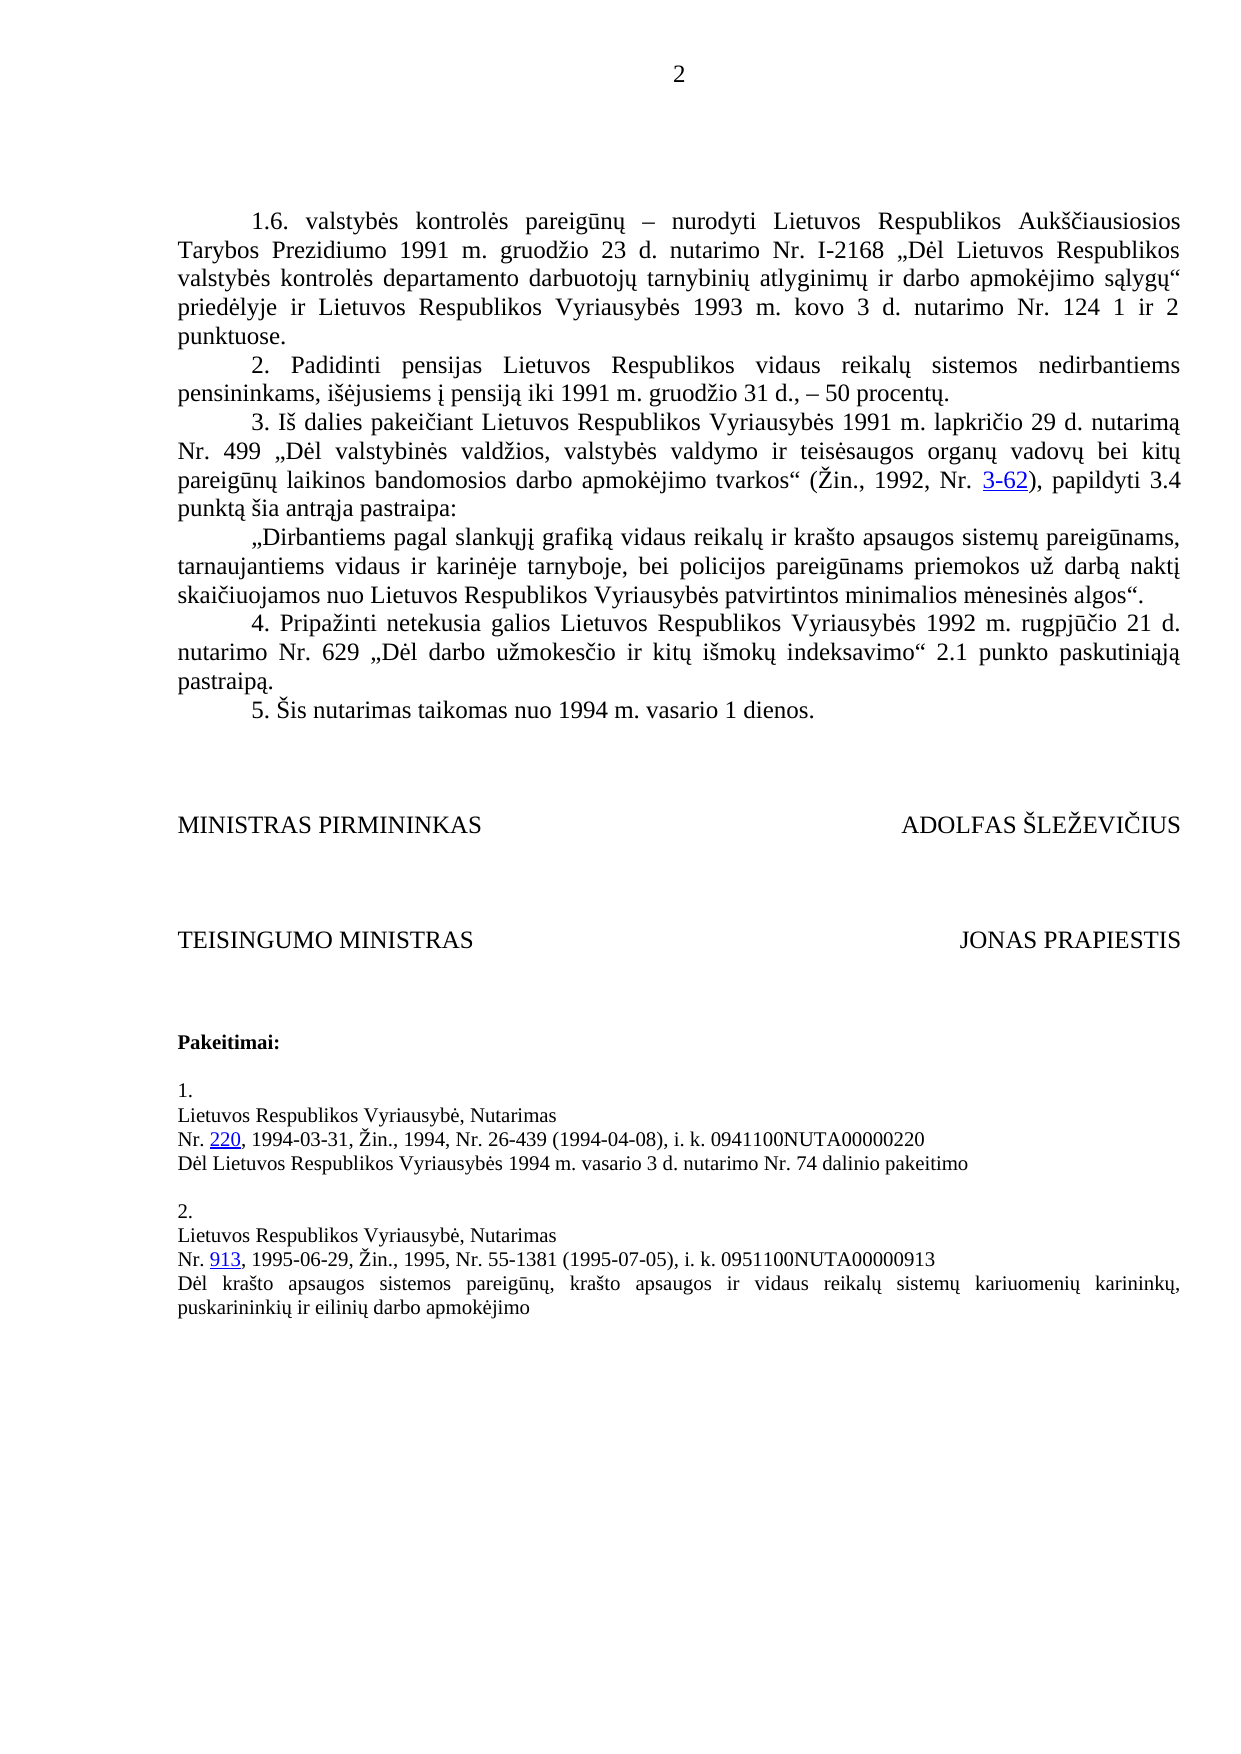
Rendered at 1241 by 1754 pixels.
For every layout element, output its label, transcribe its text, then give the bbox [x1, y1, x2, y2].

text MINISTRAS PIRMININKAS ADOLFAS ŠLEŽEVIČIUS [177, 810, 1181, 838]
text 2. Padidinti pensijas Lietuvos Respublikos vidaus reikalų sistemos nedirbantiems pensininkams, išėjusiems į pensiją iki 1991 m. gruodžio 31 d., – 50 procentų. [177, 350, 1181, 407]
text Dėl Lietuvos Respublikos Vyriausybės 1994 m. vasario 3 d. nutarimo Nr. 74 dalinio pakeitimo [177, 1151, 1181, 1175]
text 2. [177, 1199, 1181, 1223]
text Nr. 913, 1995-06-29, Žin., 1995, Nr. 55-1381 (1995-07-05), i. k. 0951100NUTA00000913 [177, 1247, 1181, 1271]
text Pakeitimai: [177, 1030, 1181, 1054]
text 1. [177, 1078, 1181, 1102]
text Lietuvos Respublikos Vyriausybė, Nutarimas [177, 1223, 1181, 1247]
text 1.6. valstybės kontrolės pareigūnų – nurodyti Lietuvos Respublikos Aukščiausiosios Tarybos Prezidiumo 1991 m. gruodžio 23 d. nutarimo Nr. I-2168 „Dėl Lietuvos Respublikos valstybės kontrolės departamento darbuotojų tarnybinių atlyginimų ir darbo apmokėjimo sąlygų“ priedėlyje ir Lietuvos Respublikos Vyriausybės 1993 m. kovo 3 d. nutarimo Nr. 124 1 ir 2 punktuose. [177, 206, 1181, 350]
text 5. Šis nutarimas taikomas nuo 1994 m. vasario 1 dienos. [177, 695, 1181, 723]
text 4. Pripažinti netekusia galios Lietuvos Respublikos Vyriausybės 1992 m. rugpjūčio 21 d. nutarimo Nr. 629 „Dėl darbo užmokesčio ir kitų išmokų indeksavimo“ 2.1 punkto paskutiniąją pastraipą. [177, 608, 1181, 695]
text Lietuvos Respublikos Vyriausybė, Nutarimas [177, 1102, 1181, 1127]
text Dėl krašto apsaugos sistemos pareigūnų, krašto apsaugos ir vidaus reikalų sistemų kariuomenių karininkų, puskarininkių ir eilinių darbo apmokėjimo [177, 1271, 1181, 1319]
text 3. Iš dalies pakeičiant Lietuvos Respublikos Vyriausybės 1991 m. lapkričio 29 d. nutarimą Nr. 499 „Dėl valstybinės valdžios, valstybės valdymo ir teisėsaugos organų vadovų bei kitų pareigūnų laikinos bandomosios darbo apmokėjimo tvarkos“ (Žin., 1992, Nr. 3-62), papildyti 3.4 punktą šia antrąja pastraipa: [177, 407, 1181, 522]
text „Dirbantiems pagal slankųjį grafiką vidaus reikalų ir krašto apsaugos sistemų pareigūnams, tarnaujantiems vidaus ir karinėje tarnyboje, bei policijos pareigūnams priemokos už darbą naktį skaičiuojamos nuo Lietuvos Respublikos Vyriausybės patvirtintos minimalios mėnesinės algos“. [177, 522, 1181, 608]
text TEISINGUMO MINISTRAS JONAS PRAPIESTIS [177, 925, 1181, 953]
text Nr. 220, 1994-03-31, Žin., 1994, Nr. 26-439 (1994-04-08), i. k. 0941100NUTA00000220 [177, 1127, 1181, 1151]
